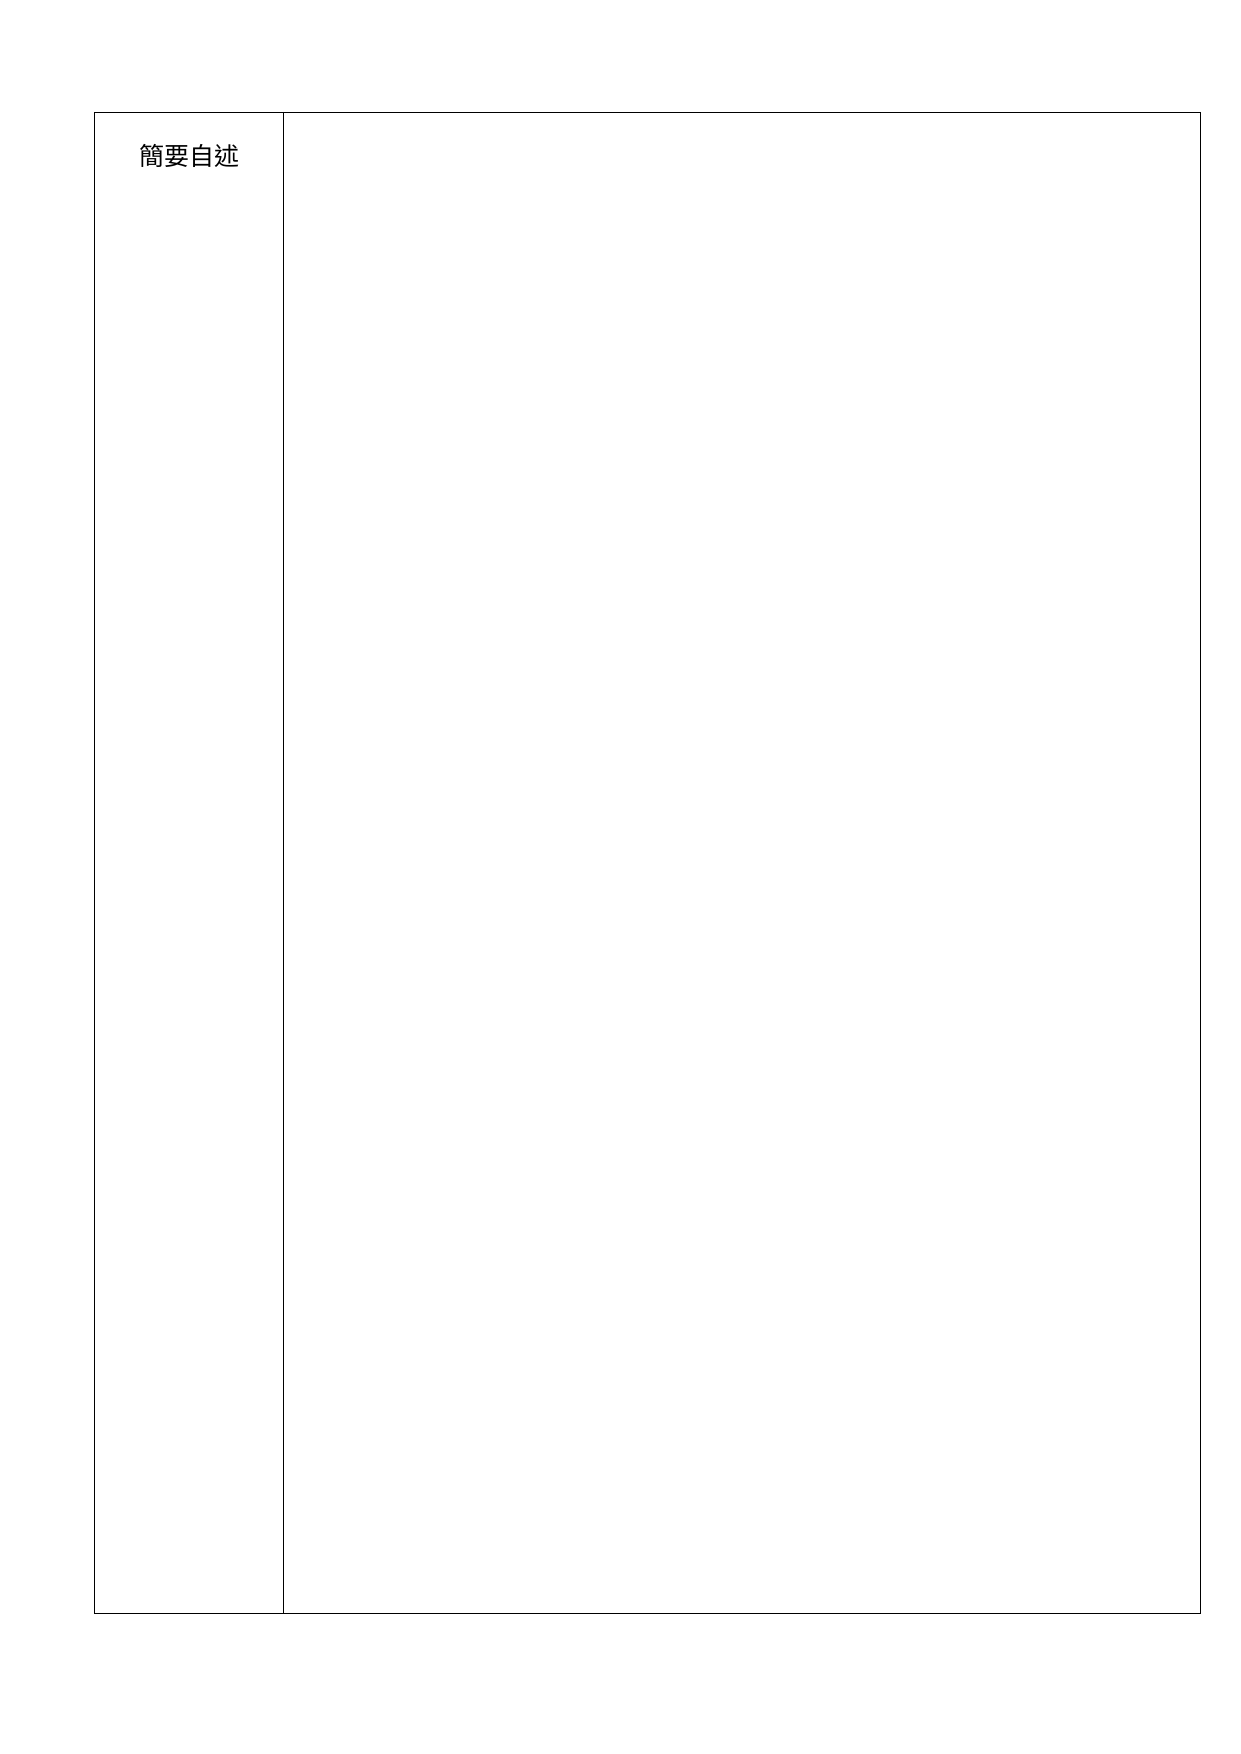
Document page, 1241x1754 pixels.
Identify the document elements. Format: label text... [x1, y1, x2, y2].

table_cell [1201, 112, 1240, 1613]
table_cell [284, 113, 1200, 1613]
table_cell 簡要自述 [95, 113, 283, 1613]
